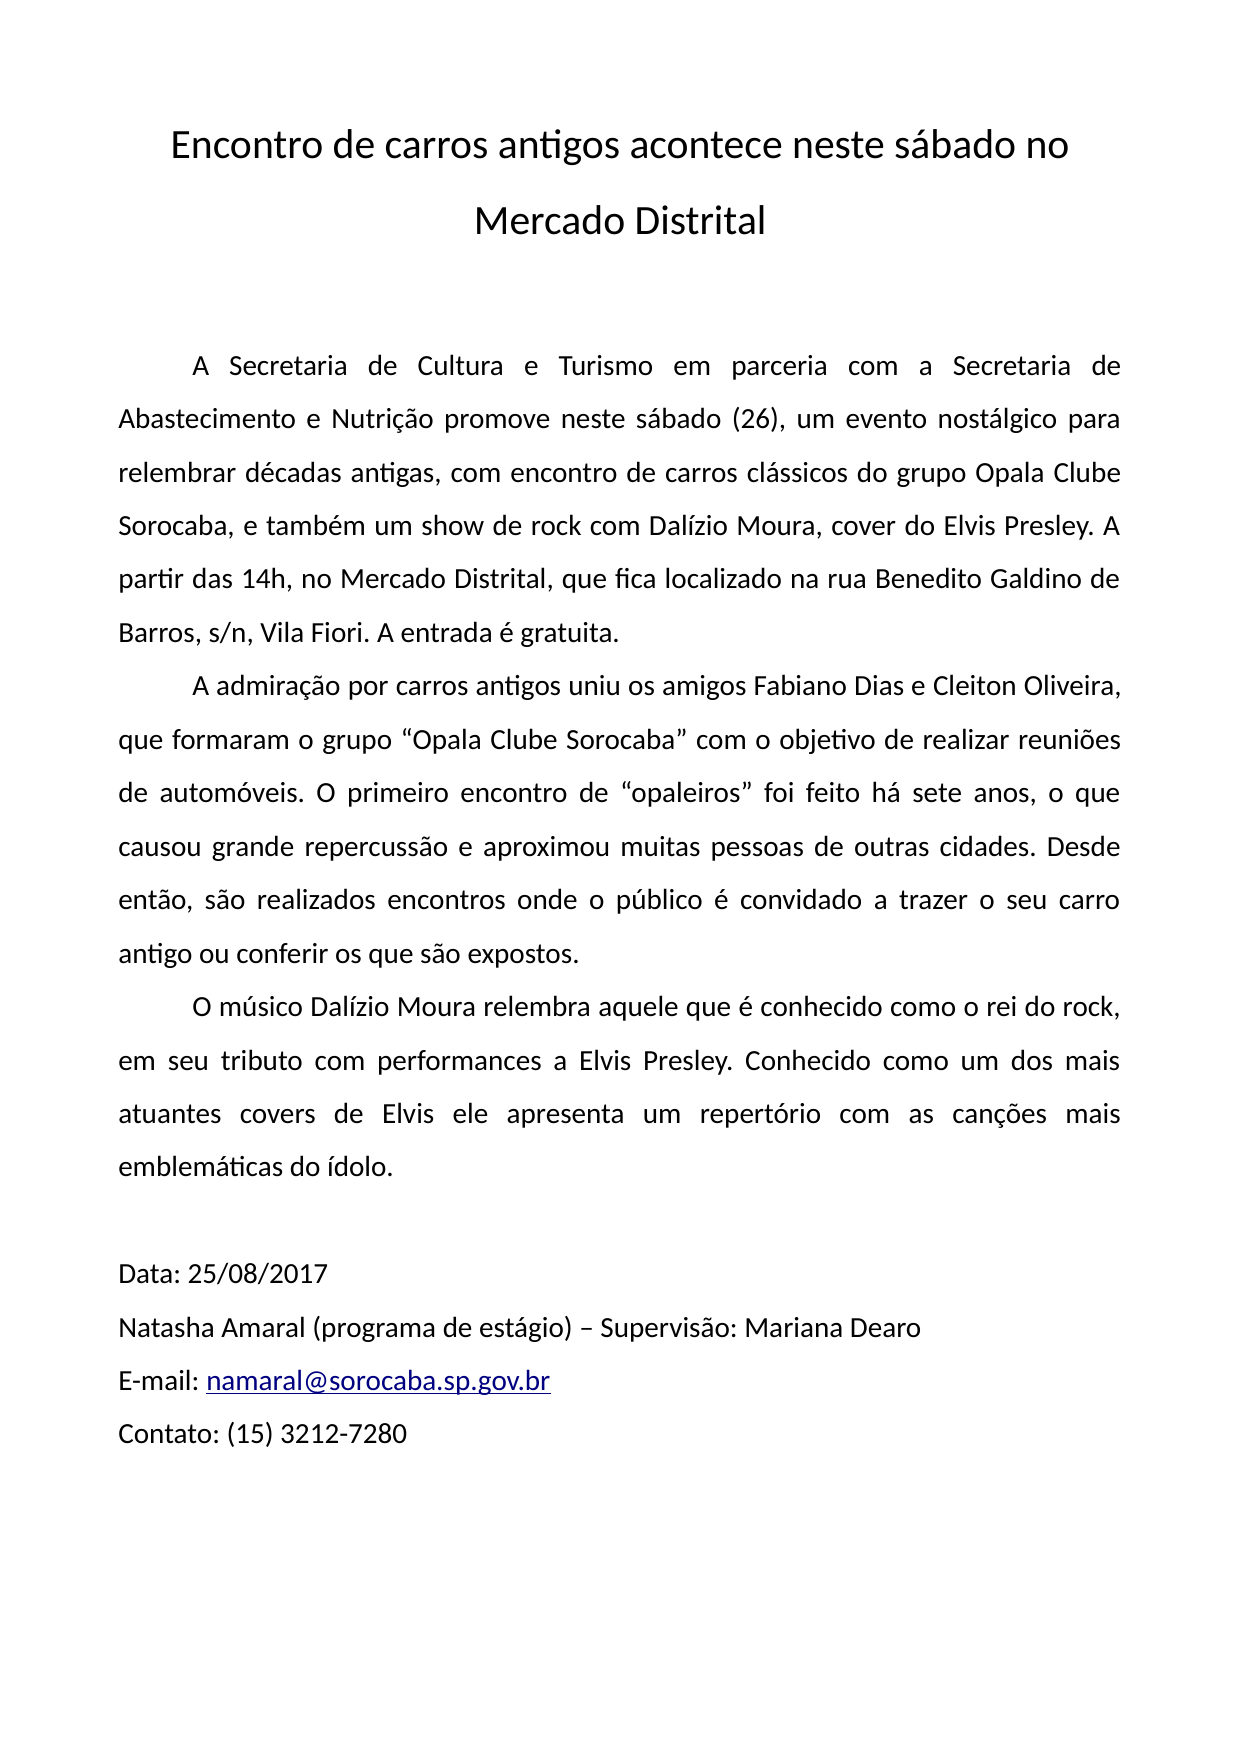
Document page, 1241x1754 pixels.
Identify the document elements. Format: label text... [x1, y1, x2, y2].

text A Secretaria de Cultura e Turismo em parceria com a Secretaria de Abastecimento e Nutrição promove neste sábado (26), um evento nostálgico para relembrar décadas antigas, com encontro de carros clássicos do grupo Opala Clube Sorocaba, e também um show de rock com Dalízio Moura, cover do Elvis Presley. A partir das 14h, no Mercado Distrital, que fica localizado na rua Benedito Galdino de Barros, s/n, Vila Fiori. A entrada é gratuita. [118, 347, 1122, 650]
text O músico Dalízio Moura relembra aquele que é conhecido como o rei do rock, em seu tributo com performances a Elvis Presley. Conhecido como um dos mais atuantes covers de Elvis ele apresenta um repertório com as canções mais emblemáticas do ídolo. [118, 988, 1122, 1184]
text E-mail: namaral@sorocaba.sp.gov.br [118, 1362, 1122, 1398]
text Contato: (15) 3212-7280 [118, 1416, 1122, 1451]
text Data: 25/08/2017 [118, 1255, 1122, 1291]
text Encontro de carros antigos acontece neste sábado no Mercado Distrital [118, 118, 1122, 245]
text A admiração por carros antigos uniu os amigos Fabiano Dias e Cleiton Oliveira, que formaram o grupo “Opala Clube Sorocaba” com o objetivo de realizar reuniões de automóveis. O primeiro encontro de “opaleiros” foi feito há sete anos, o que causou grande repercussão e aproximou muitas pessoas de outras cidades. Desde então, são realizados encontros onde o público é convidado a trazer o seu carro antigo ou conferir os que são expostos. [118, 667, 1122, 970]
text Natasha Amaral (programa de estágio) – Supervisão: Mariana Dearo [118, 1309, 1122, 1344]
